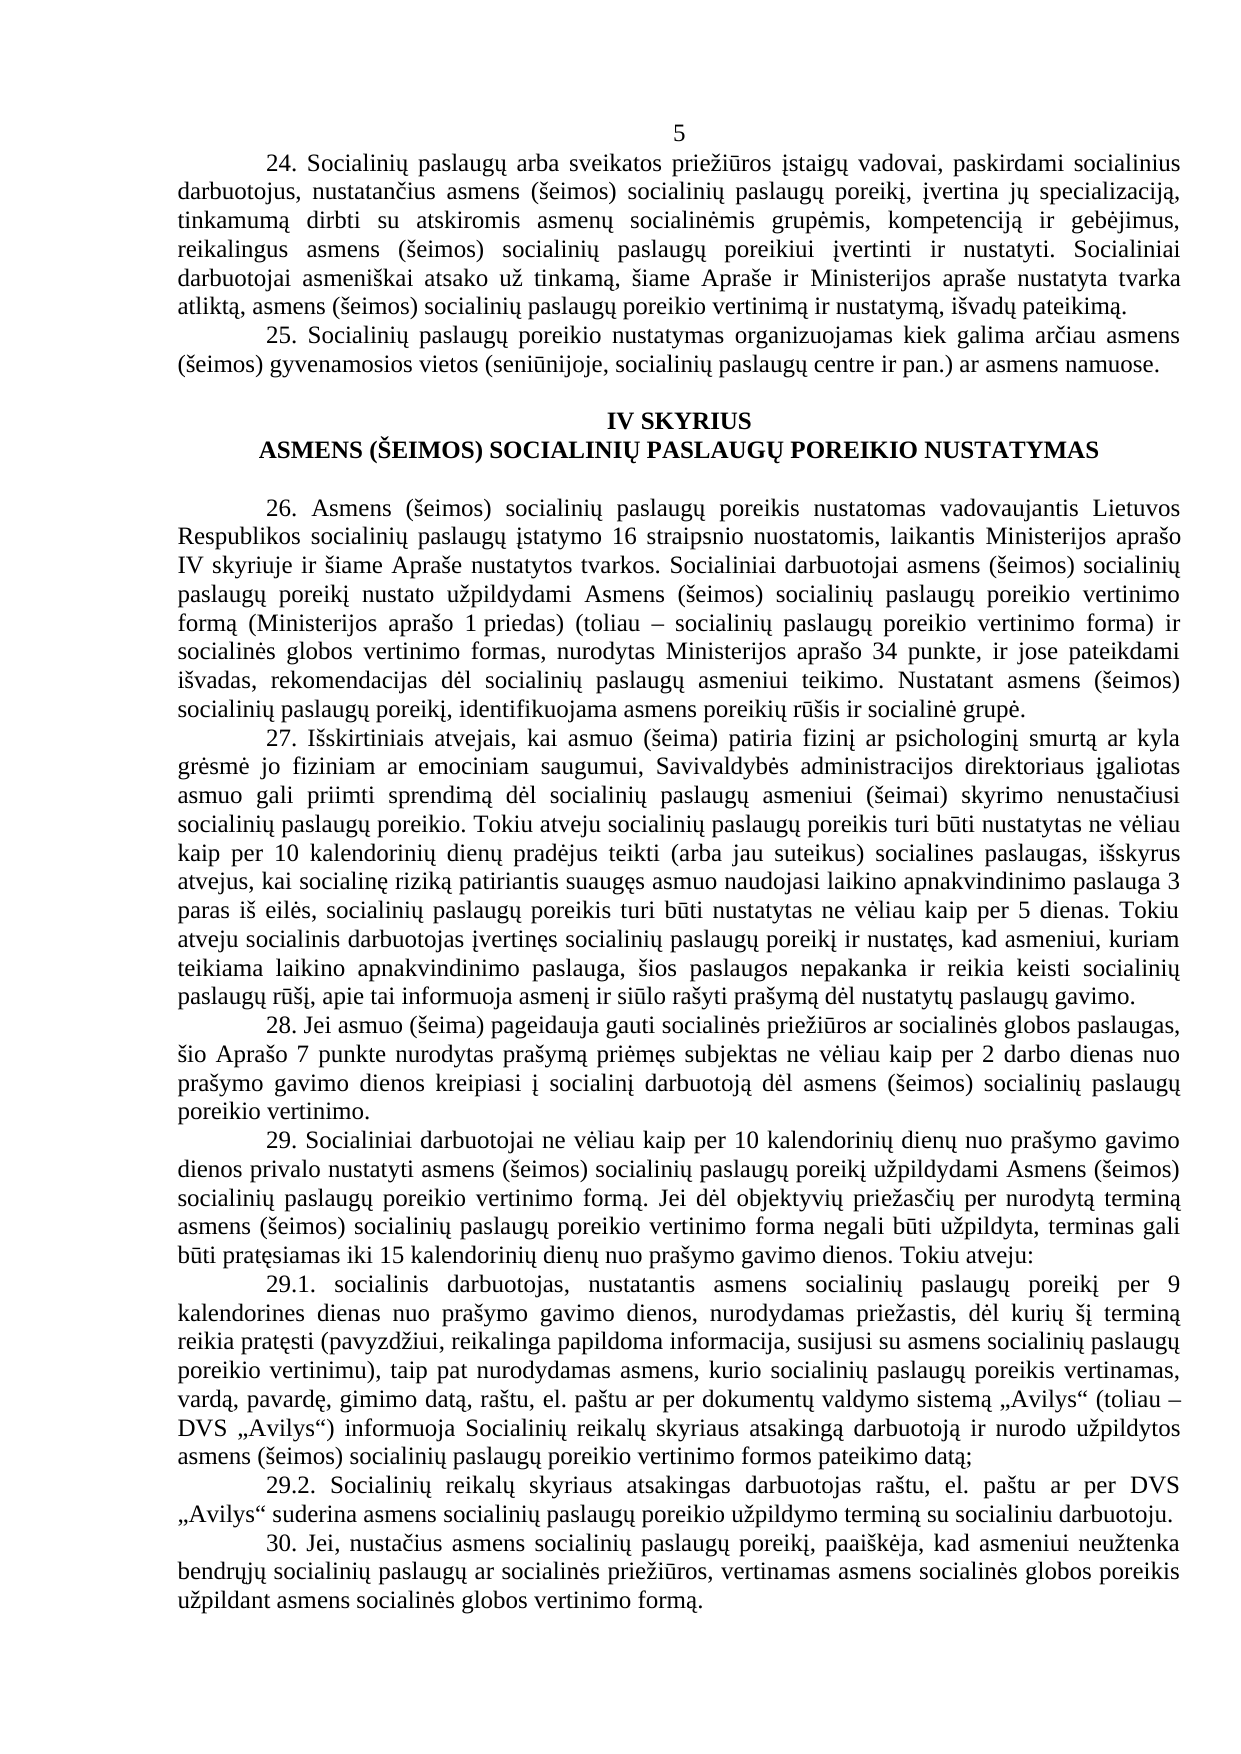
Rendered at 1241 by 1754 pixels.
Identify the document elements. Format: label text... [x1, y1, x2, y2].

text IV SKYRIUS [177, 406, 1181, 435]
text 24. Socialinių paslaugų arba sveikatos priežiūros įstaigų vadovai, paskirdami socialinius darbuotojus, nustatančius asmens (šeimos) socialinių paslaugų poreikį, įvertina jų specializaciją, tinkamumą dirbti su atskiromis asmenų socialinėmis grupėmis, kompetenciją ir gebėjimus, reikalingus asmens (šeimos) socialinių paslaugų poreikiui įvertinti ir nustatyti. Socialiniai darbuotojai asmeniškai atsako už tinkamą, šiame Apraše ir Ministerijos apraše nustatyta tvarka atliktą, asmens (šeimos) socialinių paslaugų poreikio vertinimą ir nustatymą, išvadų pateikimą. [177, 148, 1181, 320]
text 28. Jei asmuo (šeima) pageidauja gauti socialinės priežiūros ar socialinės globos paslaugas, šio Aprašo 7 punkte nurodytas prašymą priėmęs subjektas ne vėliau kaip per 2 darbo dienas nuo prašymo gavimo dienos kreipiasi į socialinį darbuotoją dėl asmens (šeimos) socialinių paslaugų poreikio vertinimo. [177, 1010, 1181, 1125]
text 26. Asmens (šeimos) socialinių paslaugų poreikis nustatomas vadovaujantis Lietuvos Respublikos socialinių paslaugų įstatymo 16 straipsnio nuostatomis, laikantis Ministerijos aprašo IV skyriuje ir šiame Apraše nustatytos tvarkos. Socialiniai darbuotojai asmens (šeimos) socialinių paslaugų poreikį nustato užpildydami Asmens (šeimos) socialinių paslaugų poreikio vertinimo formą (Ministerijos aprašo 1 priedas) (toliau – socialinių paslaugų poreikio vertinimo forma) ir socialinės globos vertinimo formas, nurodytas Ministerijos aprašo 34 punkte, ir jose pateikdami išvadas, rekomendacijas dėl socialinių paslaugų asmeniui teikimo. Nustatant asmens (šeimos) socialinių paslaugų poreikį, identifikuojama asmens poreikių rūšis ir socialinė grupė. [177, 493, 1181, 723]
text 25. Socialinių paslaugų poreikio nustatymas organizuojamas kiek galima arčiau asmens (šeimos) gyvenamosios vietos (seniūnijoje, socialinių paslaugų centre ir pan.) ar asmens namuose. [177, 320, 1181, 378]
text 29.2. Socialinių reikalų skyriaus atsakingas darbuotojas raštu, el. paštu ar per DVS „Avilys“ suderina asmens socialinių paslaugų poreikio užpildymo terminą su socialiniu darbuotoju. [177, 1470, 1181, 1528]
text 29. Socialiniai darbuotojai ne vėliau kaip per 10 kalendorinių dienų nuo prašymo gavimo dienos privalo nustatyti asmens (šeimos) socialinių paslaugų poreikį užpildydami Asmens (šeimos) socialinių paslaugų poreikio vertinimo formą. Jei dėl objektyvių priežasčių per nurodytą terminą asmens (šeimos) socialinių paslaugų poreikio vertinimo forma negali būti užpildyta, terminas gali būti pratęsiamas iki 15 kalendorinių dienų nuo prašymo gavimo dienos. Tokiu atveju: [177, 1125, 1181, 1269]
text ASMENS (ŠEIMOS) SOCIALINIŲ PASLAUGŲ POREIKIO NUSTATYMAS [177, 435, 1181, 464]
text 30. Jei, nustačius asmens socialinių paslaugų poreikį, paaiškėja, kad asmeniui neužtenka bendrųjų socialinių paslaugų ar socialinės priežiūros, vertinamas asmens socialinės globos poreikis užpildant asmens socialinės globos vertinimo formą. [177, 1528, 1181, 1614]
text 27. Išskirtiniais atvejais, kai asmuo (šeima) patiria fizinį ar psichologinį smurtą ar kyla grėsmė jo fiziniam ar emociniam saugumui, Savivaldybės administracijos direktoriaus įgaliotas asmuo gali priimti sprendimą dėl socialinių paslaugų asmeniui (šeimai) skyrimo nenustačiusi socialinių paslaugų poreikio. Tokiu atveju socialinių paslaugų poreikis turi būti nustatytas ne vėliau kaip per 10 kalendorinių dienų pradėjus teikti (arba jau suteikus) socialines paslaugas, išskyrus atvejus, kai socialinę riziką patiriantis suaugęs asmuo naudojasi laikino apnakvindinimo paslauga 3 paras iš eilės, socialinių paslaugų poreikis turi būti nustatytas ne vėliau kaip per 5 dienas. Tokiu atveju socialinis darbuotojas įvertinęs socialinių paslaugų poreikį ir nustatęs, kad asmeniui, kuriam teikiama laikino apnakvindinimo paslauga, šios paslaugos nepakanka ir reikia keisti socialinių paslaugų rūšį, apie tai informuoja asmenį ir siūlo rašyti prašymą dėl nustatytų paslaugų gavimo. [177, 723, 1181, 1010]
text 29.1. socialinis darbuotojas, nustatantis asmens socialinių paslaugų poreikį per 9 kalendorines dienas nuo prašymo gavimo dienos, nurodydamas priežastis, dėl kurių šį terminą reikia pratęsti (pavyzdžiui, reikalinga papildoma informacija, susijusi su asmens socialinių paslaugų poreikio vertinimu), taip pat nurodydamas asmens, kurio socialinių paslaugų poreikis vertinamas, vardą, pavardę, gimimo datą, raštu, el. paštu ar per dokumentų valdymo sistemą „Avilys“ (toliau – DVS „Avilys“) informuoja Socialinių reikalų skyriaus atsakingą darbuotoją ir nurodo užpildytos asmens (šeimos) socialinių paslaugų poreikio vertinimo formos pateikimo datą; [177, 1269, 1181, 1470]
